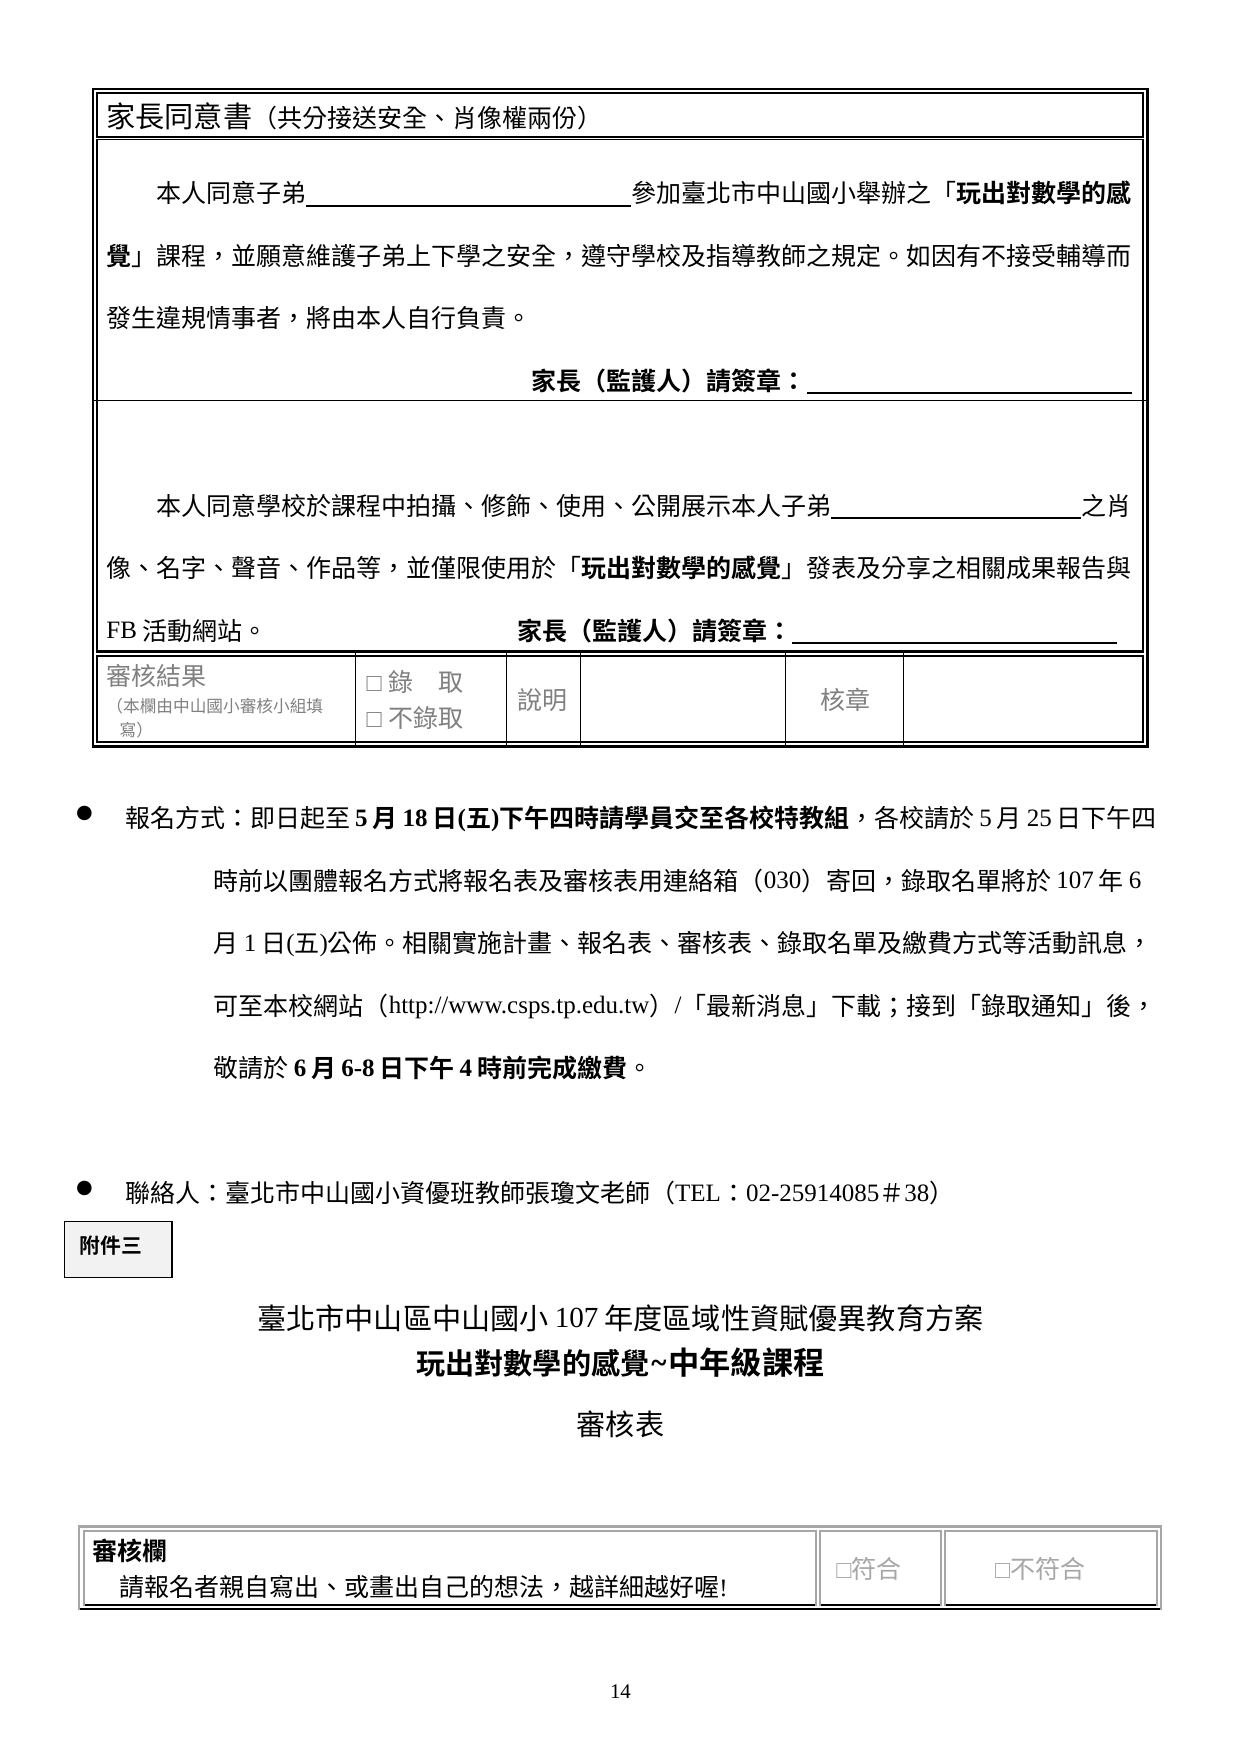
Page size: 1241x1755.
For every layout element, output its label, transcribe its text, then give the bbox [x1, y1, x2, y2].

table_cell 本人同意子弟 參加臺北市中山國小舉辦之「玩出對數學的感覺」課程，並願意維護子弟上下學之安全，遵守學校及指導教師之規定。如因有不接受輔導而發生違規情事者，將由本人自行負責。 家長（監護人）請簽章： [98, 140, 1142, 400]
list 報名方式：即日起至5月18日(五)下午四時請學員交至各校特教組，各校請於5月25日下午四時前以團體報名方式將報名表及審核表用連絡箱（030）寄回，錄取名單將於107年6月1日(五)公佈。相關實施計畫、報名表、審核表、錄取名單及繳費方式等活動訊息，可至本校網站（http://www.csps.tp.edu.tw）/「最新消息」下載；接到「錄取通知」後，敬請於6月6-8日下午4時前完成繳費。 [75, 775, 1165, 1088]
table_cell [904, 657, 1142, 741]
table_cell [581, 657, 785, 741]
table_cell 家長同意書（共分接送安全、肖像權兩份） [98, 94, 1142, 136]
table_cell □ 錄 取 □ 不錄取 [356, 657, 506, 741]
table_cell 本人同意學校於課程中拍攝、修飾、使用、公開展示本人子弟 之肖像、名字、聲音、作品等，並僅限使用於「玩出對數學的感覺」發表及分享之相關成果報告與FB活動網站。 家長（監護人）請簽章： [98, 401, 1142, 650]
list 聯絡人：臺北市中山國小資優班教師張瓊文老師（TEL：02-25914085＃38） [75, 1150, 1165, 1213]
table_header □不符合 [946, 1532, 1156, 1604]
table_header □符合 [821, 1532, 940, 1604]
text 審核表 [75, 1402, 1165, 1444]
table_cell 說明 [507, 657, 580, 741]
table_cell 核章 [786, 657, 903, 741]
table_header 審核欄 請報名者親自寫出、或畫出自己的想法，越詳細越好喔! [85, 1532, 815, 1604]
table_cell 審核結果 （本欄由中山國小審核小組填寫） [98, 657, 355, 741]
text 臺北市中山區中山國小107年度區域性資賦優異教育方案 [75, 1275, 1165, 1338]
text 玩出對數學的感覺~中年級課程 [75, 1338, 1165, 1383]
